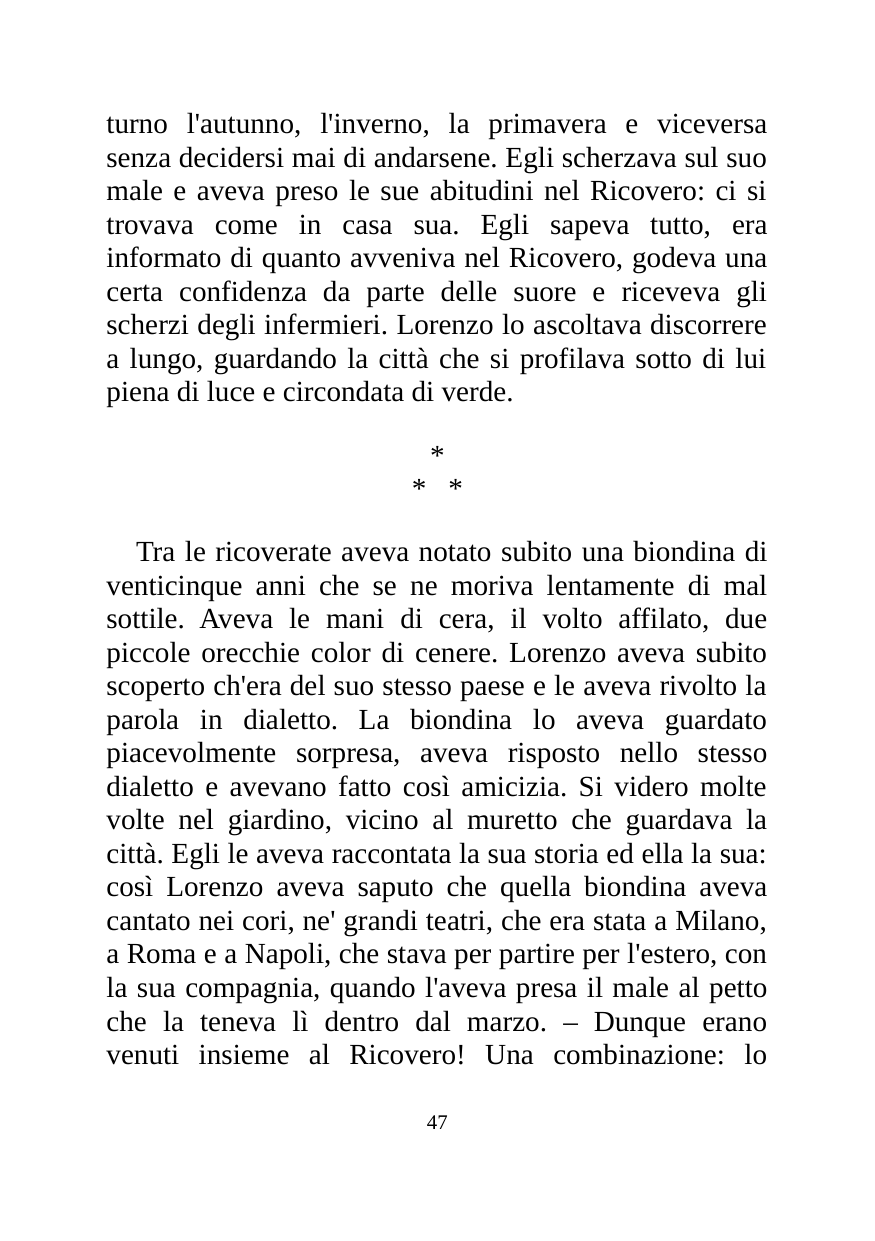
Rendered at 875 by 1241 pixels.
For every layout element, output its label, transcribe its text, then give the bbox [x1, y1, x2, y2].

text turno l'autunno, l'inverno, la primavera e viceversa senza decidersi mai di andarsene. Egli scherzava sul suo male e aveva preso le sue abitudini nel Ricovero: ci si trovava come in casa sua. Egli sapeva tutto, era informato di quanto avveniva nel Ricovero, godeva una certa confidenza da parte delle suore e riceveva gli scherzi degli infermieri. Lorenzo lo ascoltava discorrere a lungo, guardando la città che si profilava sotto di lui piena di luce e circondata di verde. [106, 106, 768, 408]
text * * * [106, 438, 768, 505]
text Tra le ricoverate aveva notato subito una biondina di venticinque anni che se ne moriva lentamente di mal sottile. Aveva le mani di cera, il volto affilato, due piccole orecchie color di cenere. Lorenzo aveva subito scoperto ch'era del suo stesso paese e le aveva rivolto la parola in dialetto. La biondina lo aveva guardato piacevolmente sorpresa, aveva risposto nello stesso dialetto e avevano fatto così amicizia. Si videro molte volte nel giardino, vicino al muretto che guardava la città. Egli le aveva raccontata la sua storia ed ella la sua: così Lorenzo aveva saputo che quella biondina aveva cantato nei cori, ne' grandi teatri, che era stata a Milano, a Roma e a Napoli, che stava per partire per l'estero, con la sua compagnia, quando l'aveva presa il male al petto che la teneva lì dentro dal marzo. – Dunque erano venuti insieme al Ricovero! Una combinazione: lo [106, 534, 768, 1071]
